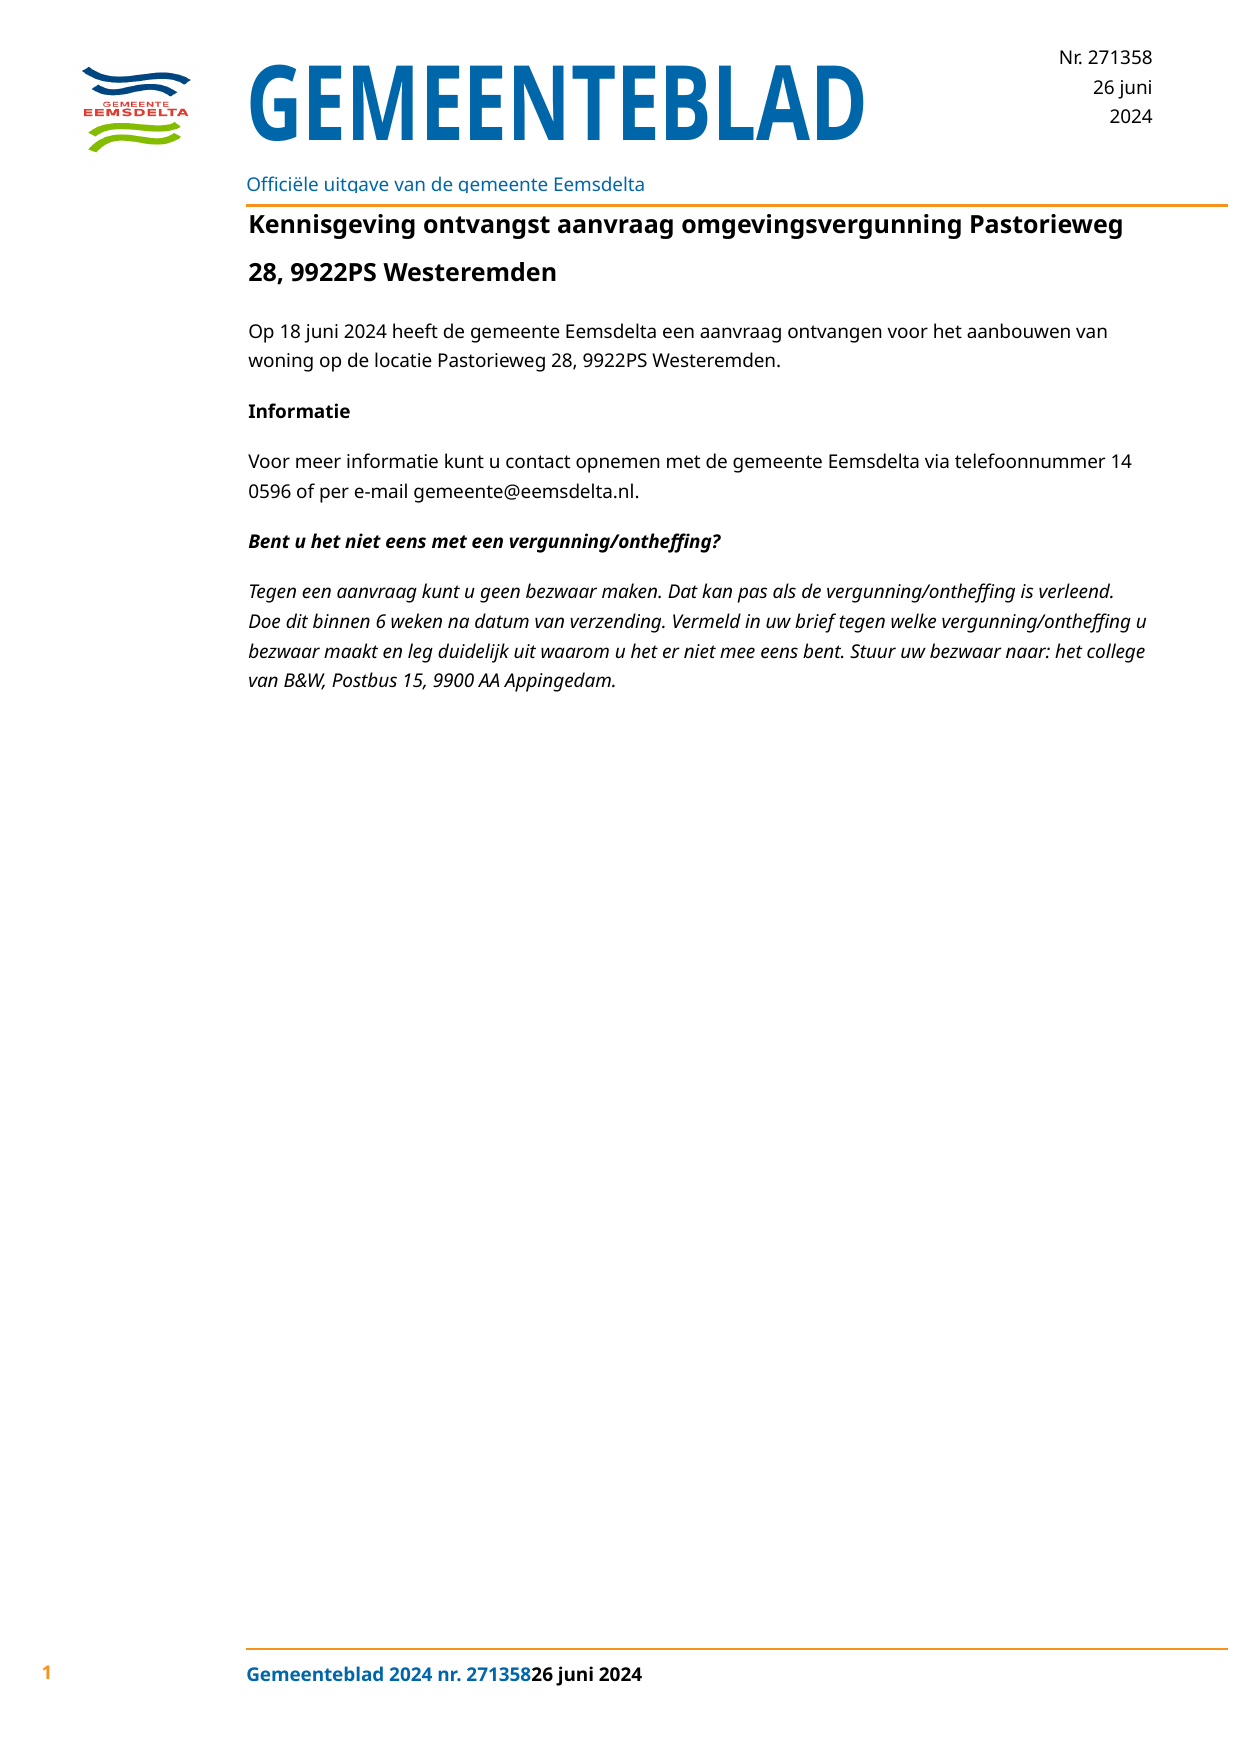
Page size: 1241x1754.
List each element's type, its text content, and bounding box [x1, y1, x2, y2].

picture [41, 47, 231, 172]
text Tegen een aanvraag kunt u geen bezwaar maken. Dat kan pas als de vergunning/ontheffing is verleend. Doe dit binnen 6 weken na datum van verzending. Vermeld in uw brief tegen welke vergunning/ontheffing u bezwaar maakt en leg duidelijk uit waarom u het er niet mee eens bent. Stuur uw bezwaar naar: het college van B&W, Postbus 15, 9900 AA Appingedam. [248, 579, 1152, 693]
text Voor meer informatie kunt u contact opnemen met de gemeente Eemsdelta via telefoonnummer 14 0596 of per e-mail gemeente@eemsdelta.nl. [248, 448, 1152, 504]
text Op 18 juni 2024 heeft de gemeente Eemsdelta een aanvraag ontvangen voor het aanbouwen van woning op de locatie Pastorieweg 28, 9922PS Westeremden. [248, 318, 1152, 373]
text Bent u het niet eens met een vergunning/ontheffing? [248, 528, 1152, 554]
text Informatie [248, 398, 1152, 424]
text Kennisgeving ontvangst aanvraag omgevingsvergunning Pastorieweg 28, 9922PS Westeremden [248, 207, 1152, 288]
